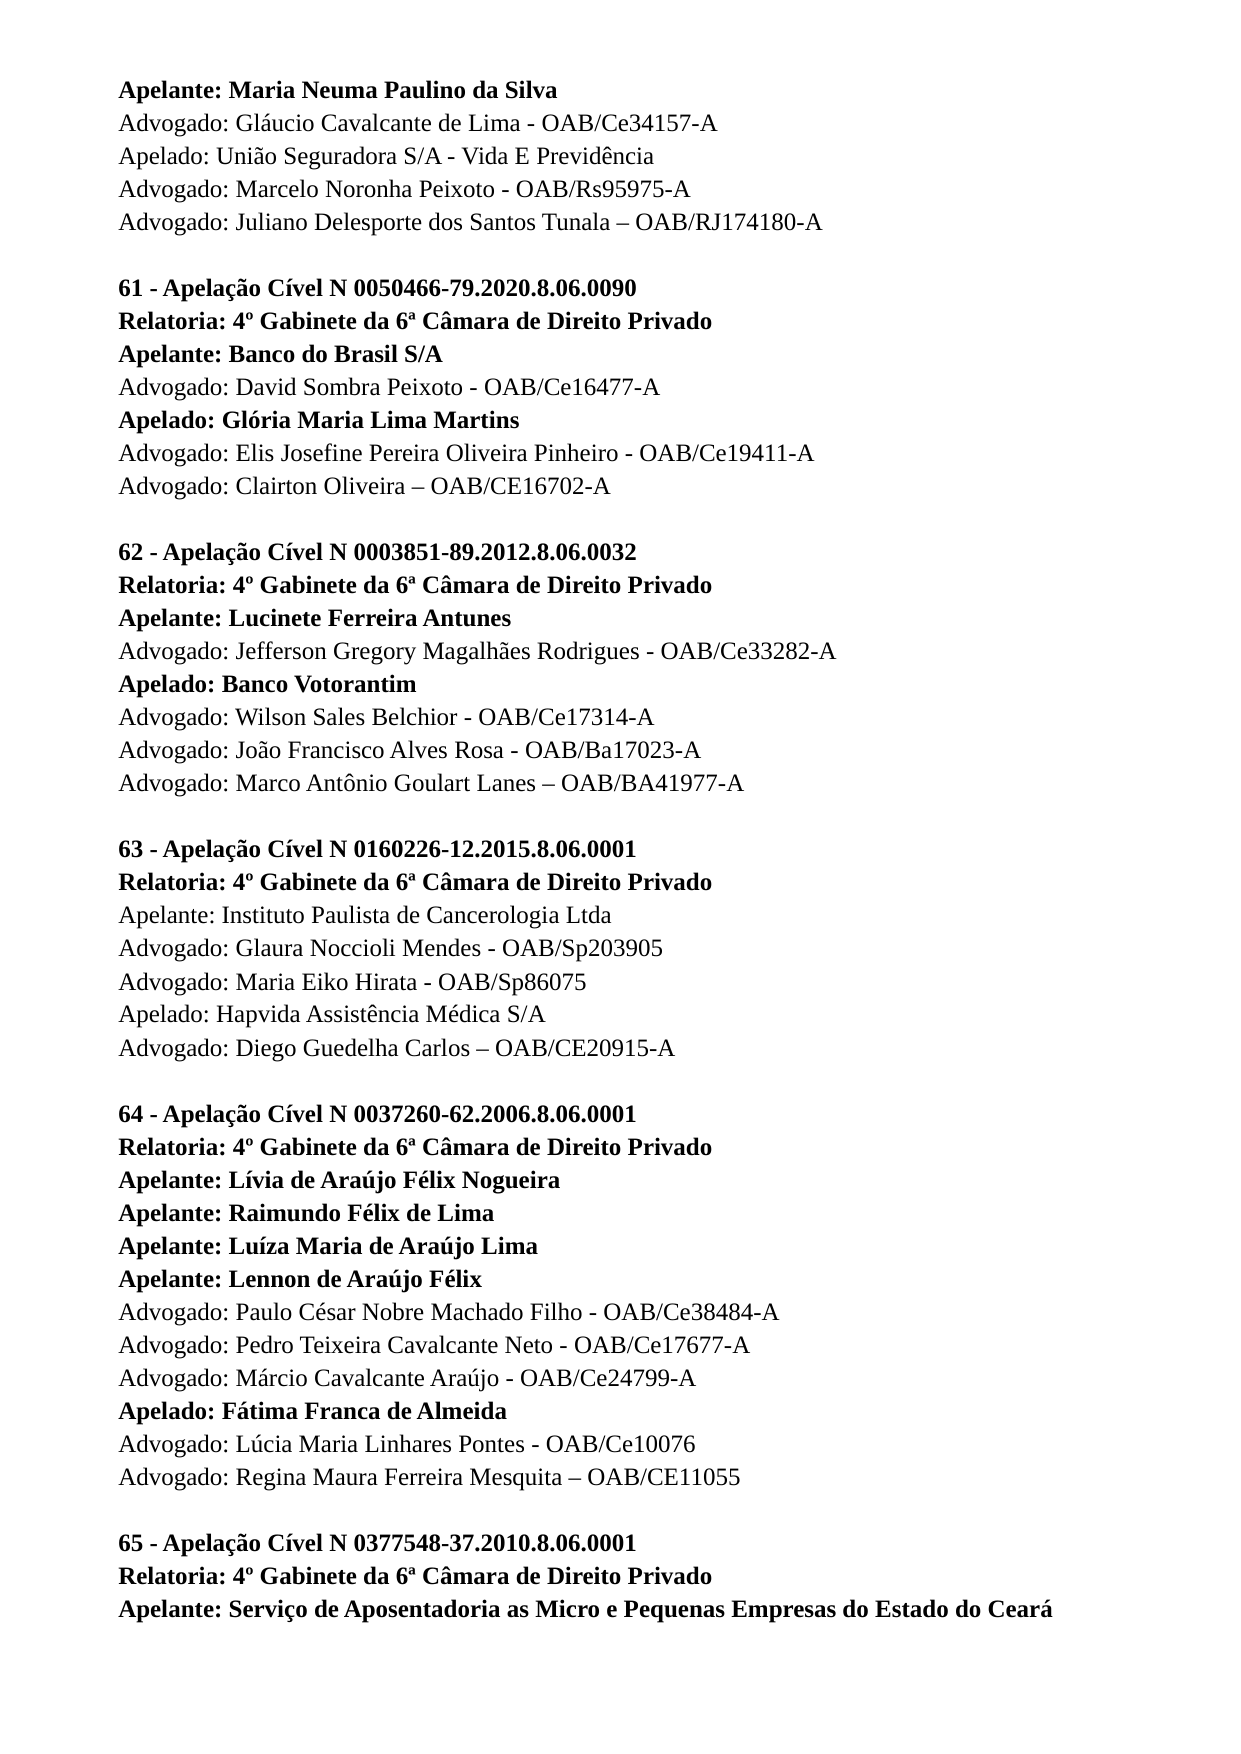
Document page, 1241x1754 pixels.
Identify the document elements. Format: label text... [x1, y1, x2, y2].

text 61 - Apelação Cível N 0050466-79.2020.8.06.0090 Relatoria: 4º Gabinete da 6ª Câmara de Direito Privado Apelante: Banco do Brasil S/A Advogado: David Sombra Peixoto - OAB/Ce16477-A Apelado: Glória Maria Lima Martins Advogado: Elis Josefine Pereira Oliveira Pinheiro - OAB/Ce19411-A Advogado: Clairton Oliveira – OAB/CE16702-A [118, 240, 1122, 500]
text Apelante: Maria Neuma Paulino da Silva Advogado: Gláucio Cavalcante de Lima - OAB/Ce34157-A Apelado: União Seguradora S/A - Vida E Previdência Advogado: Marcelo Noronha Peixoto - OAB/Rs95975-A Advogado: Juliano Delesporte dos Santos Tunala – OAB/RJ174180-A [118, 75, 1122, 236]
text 62 - Apelação Cível N 0003851-89.2012.8.06.0032 Relatoria: 4º Gabinete da 6ª Câmara de Direito Privado Apelante: Lucinete Ferreira Antunes Advogado: Jefferson Gregory Magalhães Rodrigues - OAB/Ce33282-A Apelado: Banco Votorantim Advogado: Wilson Sales Belchior - OAB/Ce17314-A Advogado: João Francisco Alves Rosa - OAB/Ba17023-A Advogado: Marco Antônio Goulart Lanes – OAB/BA41977-A [118, 504, 1122, 797]
text 63 - Apelação Cível N 0160226-12.2015.8.06.0001 Relatoria: 4º Gabinete da 6ª Câmara de Direito Privado Apelante: Instituto Paulista de Cancerologia Ltda Advogado: Glaura Noccioli Mendes - OAB/Sp203905 Advogado: Maria Eiko Hirata - OAB/Sp86075 Apelado: Hapvida Assistência Médica S/A Advogado: Diego Guedelha Carlos – OAB/CE20915-A [118, 801, 1122, 1061]
text 64 - Apelação Cível N 0037260-62.2006.8.06.0001 Relatoria: 4º Gabinete da 6ª Câmara de Direito Privado Apelante: Lívia de Araújo Félix Nogueira Apelante: Raimundo Félix de Lima Apelante: Luíza Maria de Araújo Lima Apelante: Lennon de Araújo Félix Advogado: Paulo César Nobre Machado Filho - OAB/Ce38484-A Advogado: Pedro Teixeira Cavalcante Neto - OAB/Ce17677-A Advogado: Márcio Cavalcante Araújo - OAB/Ce24799-A Apelado: Fátima Franca de Almeida Advogado: Lúcia Maria Linhares Pontes - OAB/Ce10076 Advogado: Regina Maura Ferreira Mesquita – OAB/CE11055 65 - Apelação Cível N 0377548-37.2010.8.06.0001 Relatoria: 4º Gabinete da 6ª Câmara de Direito Privado Apelante: Serviço de Aposentadoria as Micro e Pequenas Empresas do Estado do Ceará [118, 1066, 1122, 1623]
